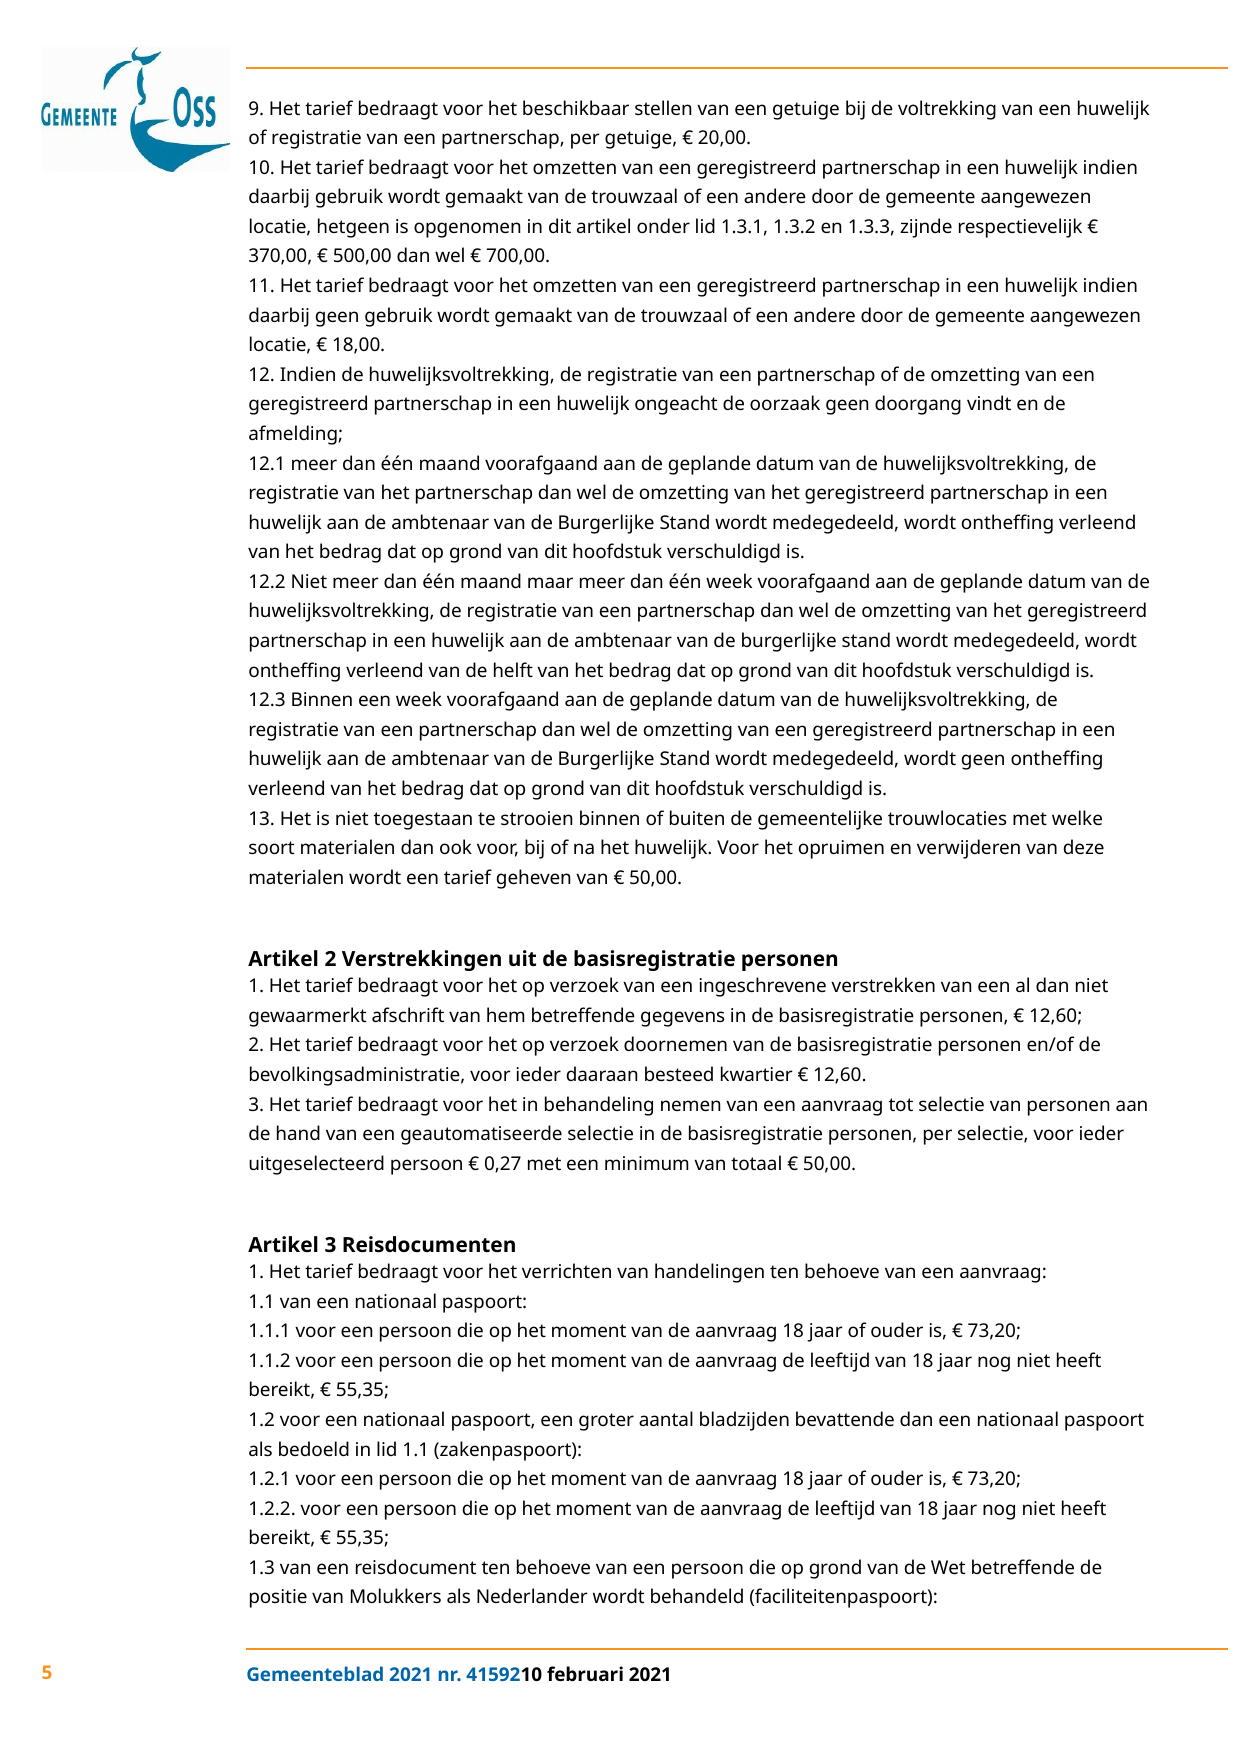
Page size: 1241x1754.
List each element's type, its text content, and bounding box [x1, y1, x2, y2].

text 1.2.2. voor een persoon die op het moment van de aanvraag de leeftijd van 18 jaar nog niet heeft bereikt, € 55,35; [248, 1495, 1152, 1550]
text 9. Het tarief bedraagt voor het beschikbaar stellen van een getuige bij de voltrekking van een huwelijk of registratie van een partnerschap, per getuige, € 20,00. [248, 95, 1152, 150]
text 13. Het is niet toegestaan te strooien binnen of buiten de gemeentelijke trouwlocaties met welke soort materialen dan ook voor, bij of na het huwelijk. Voor het opruimen en verwijderen van deze materialen wordt een tarief geheven van € 50,00. [248, 805, 1152, 890]
picture [41, 47, 231, 172]
text 3. Het tarief bedraagt voor het in behandeling nemen van een aanvraag tot selectie van personen aan de hand van een geautomatiseerde selectie in de basisregistratie personen, per selectie, voor ieder uitgeselecteerd persoon € 0,27 met een minimum van totaal € 50,00. [248, 1091, 1152, 1176]
text 1.1.2 voor een persoon die op het moment van de aanvraag de leeftijd van 18 jaar nog niet heeft bereikt, € 55,35; [248, 1347, 1152, 1402]
text 1.1.1 voor een persoon die op het moment van de aanvraag 18 jaar of ouder is, € 73,20; [248, 1317, 1152, 1343]
text Artikel 2 Verstrekkingen uit de basisregistratie personen [248, 944, 1152, 972]
text 12.1 meer dan één maand voorafgaand aan de geplande datum van de huwelijksvoltrekking, de registratie van het partnerschap dan wel de omzetting van het geregistreerd partnerschap in een huwelijk aan de ambtenaar van de Burgerlijke Stand wordt medegedeeld, wordt ontheffing verleend van het bedrag dat op grond van dit hoofdstuk verschuldigd is. [248, 450, 1152, 564]
text 10. Het tarief bedraagt voor het omzetten van een geregistreerd partnerschap in een huwelijk indien daarbij gebruik wordt gemaakt van de trouwzaal of een andere door de gemeente aangewezen locatie, hetgeen is opgenomen in dit artikel onder lid 1.3.1, 1.3.2 en 1.3.3, zijnde respectievelijk € 370,00, € 500,00 dan wel € 700,00. [248, 154, 1152, 268]
text 1.1 van een nationaal paspoort: [248, 1288, 1152, 1314]
text 12. Indien de huwelijksvoltrekking, de registratie van een partnerschap of de omzetting van een geregistreerd partnerschap in een huwelijk ongeacht de oorzaak geen doorgang vindt en de afmelding; [248, 361, 1152, 446]
text 12.3 Binnen een week voorafgaand aan de geplande datum van de huwelijksvoltrekking, de registratie van een partnerschap dan wel de omzetting van een geregistreerd partnerschap in een huwelijk aan de ambtenaar van de Burgerlijke Stand wordt medegedeeld, wordt geen ontheffing verleend van het bedrag dat op grond van dit hoofdstuk verschuldigd is. [248, 686, 1152, 801]
text 11. Het tarief bedraagt voor het omzetten van een geregistreerd partnerschap in een huwelijk indien daarbij geen gebruik wordt gemaakt van de trouwzaal of een andere door de gemeente aangewezen locatie, € 18,00. [248, 272, 1152, 357]
text 2. Het tarief bedraagt voor het op verzoek doornemen van de basisregistratie personen en/of de bevolkingsadministratie, voor ieder daaraan besteed kwartier € 12,60. [248, 1032, 1152, 1087]
text 1.2 voor een nationaal paspoort, een groter aantal bladzijden bevattende dan een nationaal paspoort als bedoeld in lid 1.1 (zakenpaspoort): [248, 1406, 1152, 1462]
text 1.2.1 voor een persoon die op het moment van de aanvraag 18 jaar of ouder is, € 73,20; [248, 1465, 1152, 1491]
text 1. Het tarief bedraagt voor het verrichten van handelingen ten behoeve van een aanvraag: [248, 1258, 1152, 1284]
text 1.3 van een reisdocument ten behoeve van een persoon die op grond van de Wet betreffende de positie van Molukkers als Nederlander wordt behandeld (faciliteitenpaspoort): [248, 1554, 1152, 1609]
text 1. Het tarief bedraagt voor het op verzoek van een ingeschrevene verstrekken van een al dan niet gewaarmerkt afschrift van hem betreffende gegevens in de basisregistratie personen, € 12,60; [248, 972, 1152, 1028]
text 12.2 Niet meer dan één maand maar meer dan één week voorafgaand aan de geplande datum van de huwelijksvoltrekking, de registratie van een partnerschap dan wel de omzetting van het geregistreerd partnerschap in een huwelijk aan de ambtenaar van de burgerlijke stand wordt medegedeeld, wordt ontheffing verleend van de helft van het bedrag dat op grond van dit hoofdstuk verschuldigd is. [248, 568, 1152, 683]
text Artikel 3 Reisdocumenten [248, 1230, 1152, 1258]
